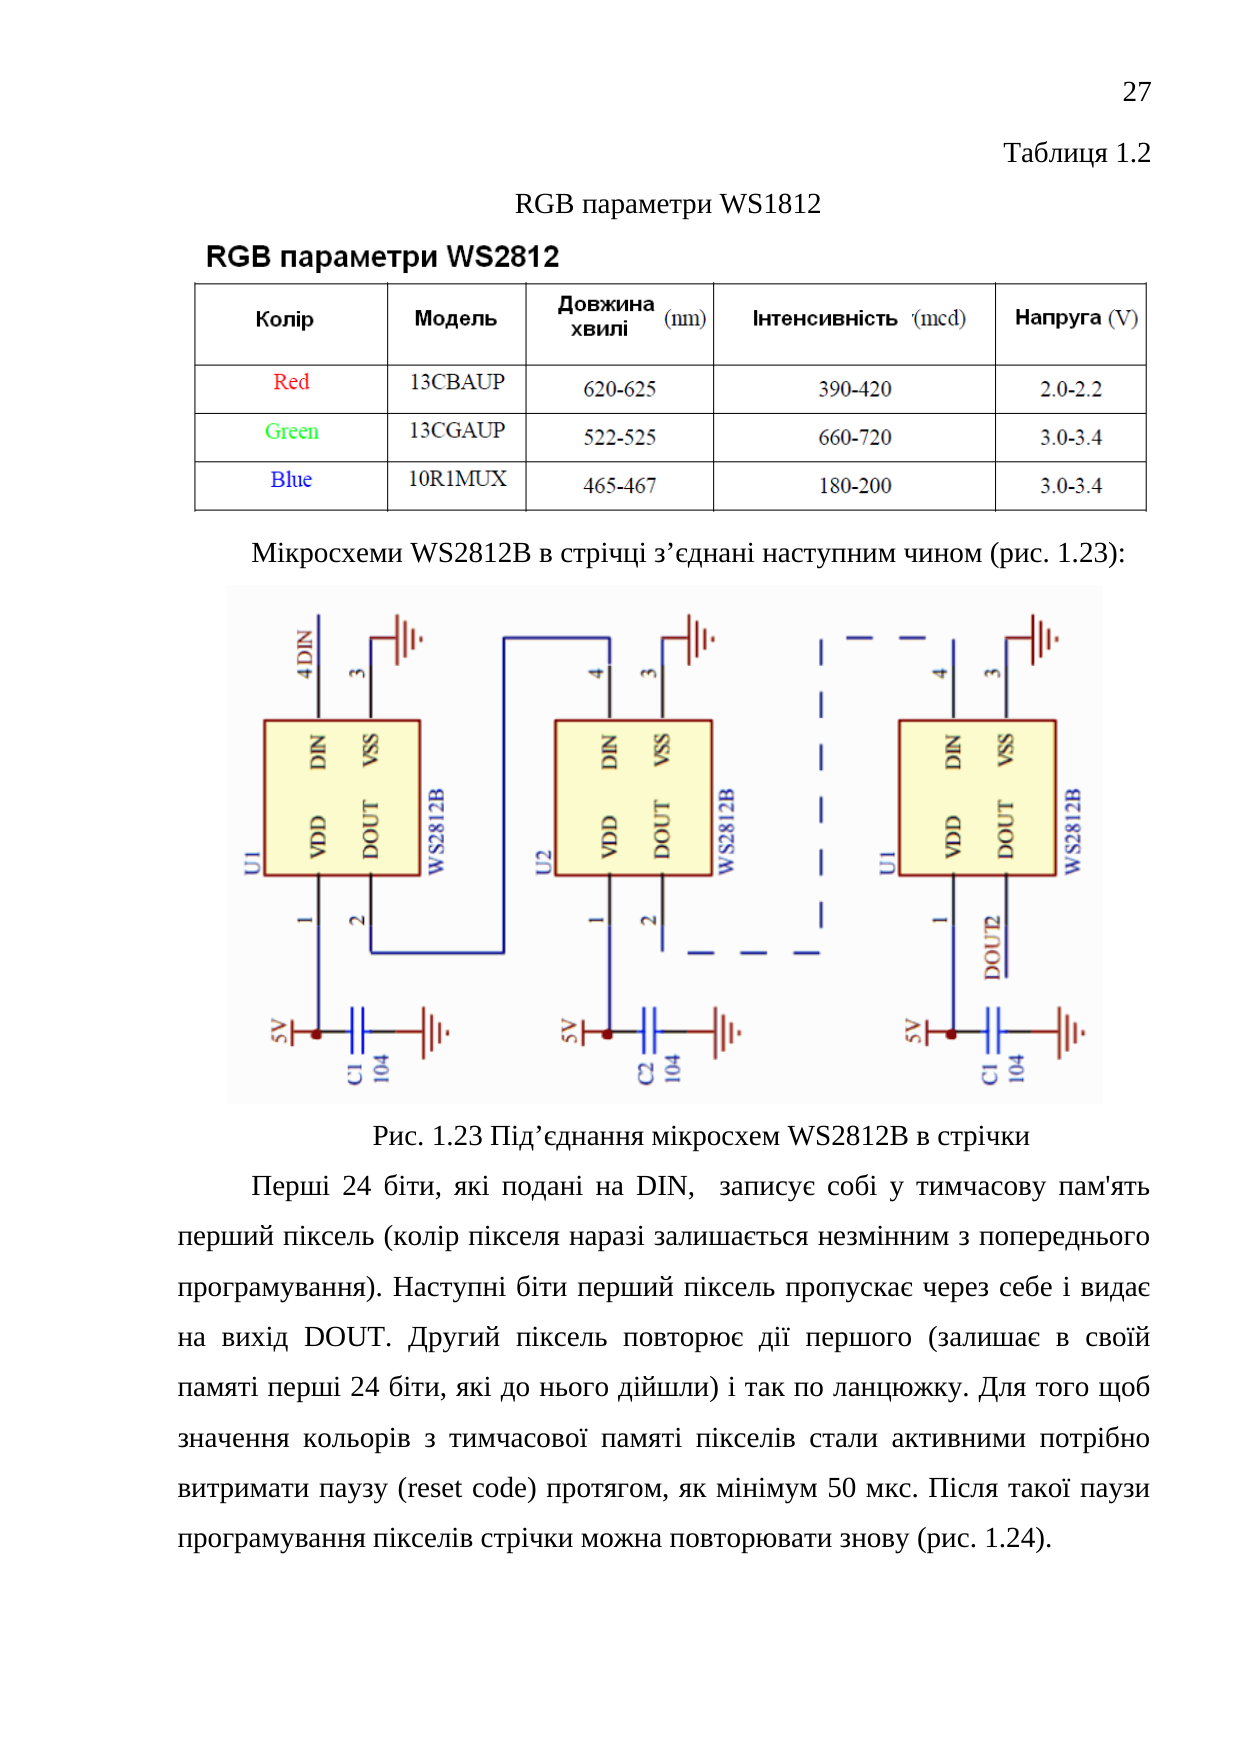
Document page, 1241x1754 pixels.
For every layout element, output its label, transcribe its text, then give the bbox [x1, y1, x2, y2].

text Рис. 1.23 Під’єднання мікросхем WS2812B в стрічки [177, 1118, 1152, 1151]
text Таблиця 1.2 [177, 135, 1152, 169]
picture [177, 236, 1157, 523]
text RGB параметри WS1812 [177, 186, 1152, 219]
text Мікросхеми WS2812B в стрічці з’єднані наступним чином (рис. 1.23): [177, 535, 1152, 569]
text Перші 24 біти, які подані на DIN, записує собі у тимчасову пам'ять перший піксель (колір пікселя наразі залишається незмінним з попереднього програмування). Наступні біти перший піксель пропускає через себе і видає на вихід DOUT. Другий піксель повторює дії першого (залишає в своїй памяті перші 24 біти, які до нього дійшли) і так по ланцюжку. Для того щоб значення кольорів з тимчасової памяті пікселів стали активними потрібно витримати паузу (reset code) протягом, як мінімум 50 мкс. Після такої паузи програмування пікселів стрічки можна повторювати знову (рис. 1.24). [177, 1168, 1152, 1554]
picture [226, 585, 1103, 1104]
